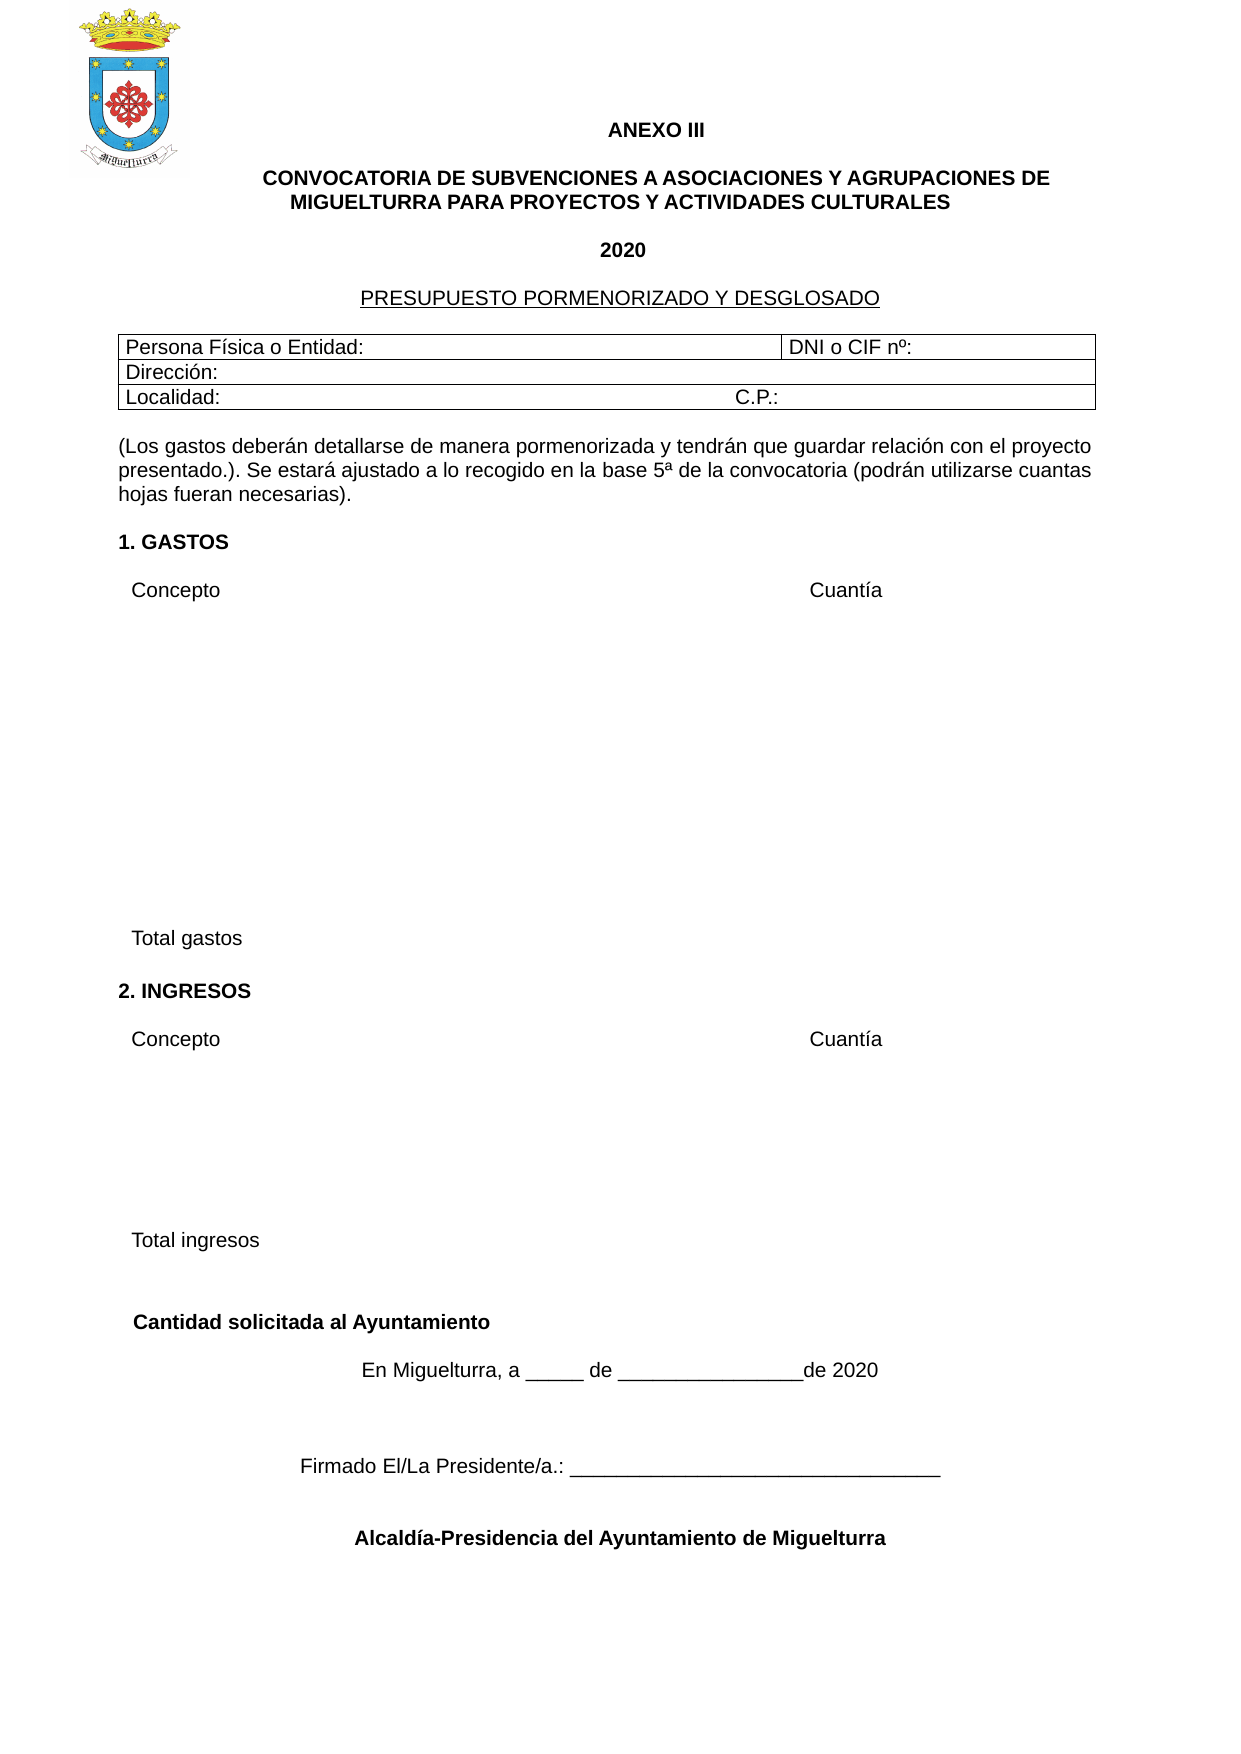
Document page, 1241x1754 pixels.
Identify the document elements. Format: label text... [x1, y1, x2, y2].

text 1. GASTOS [118, 529, 1122, 553]
table_cell [797, 778, 1120, 808]
table_cell [797, 601, 1120, 631]
table_cell [797, 631, 1120, 660]
table_header DNI o CIF nº: [782, 335, 1095, 359]
table_cell [797, 1051, 1120, 1081]
text CONVOCATORIA DE SUBVENCIONES A ASOCIACIONES Y AGRUPACIONES DE MIGUELTURRA PARA PROYECTOS Y ACTIVIDADES CULTURALES [118, 166, 1122, 214]
table_cell [797, 808, 1120, 837]
text En Miguelturra, a _____ de ________________de 2020 [118, 1358, 1122, 1382]
table_cell [119, 1081, 797, 1110]
table_header Concepto [119, 1003, 797, 1051]
table_cell [797, 690, 1120, 719]
text ANEXO III [191, 118, 1122, 142]
table_cell [119, 631, 797, 660]
table_cell Dirección: [119, 360, 1095, 384]
table_cell [797, 1081, 1120, 1110]
table_cell Localidad: C.P.: [119, 385, 1095, 409]
table_cell Total ingresos [119, 1228, 797, 1257]
table_cell [797, 749, 1120, 778]
table_cell [119, 1140, 797, 1169]
text Firmado El/La Presidente/a.: ________________________________ [118, 1454, 1122, 1478]
text PRESUPUESTO PORMENORIZADO Y DESGLOSADO [118, 286, 1122, 310]
table_cell [797, 1110, 1120, 1139]
table_cell [119, 690, 797, 719]
table_cell [119, 719, 797, 749]
table_cell [119, 778, 797, 808]
table_cell [797, 837, 1120, 867]
table_cell [119, 1110, 797, 1139]
text 2. INGRESOS [118, 979, 1122, 1003]
text Alcaldía-Presidencia del Ayuntamiento de Miguelturra [118, 1526, 1122, 1550]
table_cell [119, 896, 797, 926]
table_header Cuantía [797, 554, 1120, 601]
table_cell [797, 867, 1120, 896]
table_header [797, 1286, 1120, 1334]
table_cell [797, 926, 1120, 955]
table_cell [119, 660, 797, 690]
table_cell [797, 896, 1120, 926]
table_cell [119, 1199, 797, 1228]
text (Los gastos deberán detallarse de manera pormenorizada y tendrán que guardar relación con el proyecto presentado.). Se estará ajustado a lo recogido en la base 5ª de la convocatoria (podrán utilizarse cuantas hojas fueran necesarias). [118, 434, 1122, 506]
table_cell [119, 1169, 797, 1198]
table_cell [797, 1199, 1120, 1228]
table_cell [797, 1140, 1120, 1169]
table_header Concepto [119, 554, 797, 601]
table_cell [119, 837, 797, 867]
table_cell [797, 1228, 1120, 1257]
table_cell [119, 749, 797, 778]
table_header Cantidad solicitada al Ayuntamiento [120, 1286, 797, 1334]
table_cell [119, 601, 797, 631]
table_cell [797, 660, 1120, 690]
table_cell [797, 719, 1120, 749]
table_cell Total gastos [119, 926, 797, 955]
table_cell [119, 808, 797, 837]
table_cell [119, 1051, 797, 1081]
table_header Cuantía [797, 1003, 1120, 1051]
table_cell [797, 1169, 1120, 1198]
table_cell [119, 867, 797, 896]
table_header Persona Física o Entidad: [119, 335, 781, 359]
text 2020 [118, 238, 1122, 262]
picture [68, 0, 191, 178]
